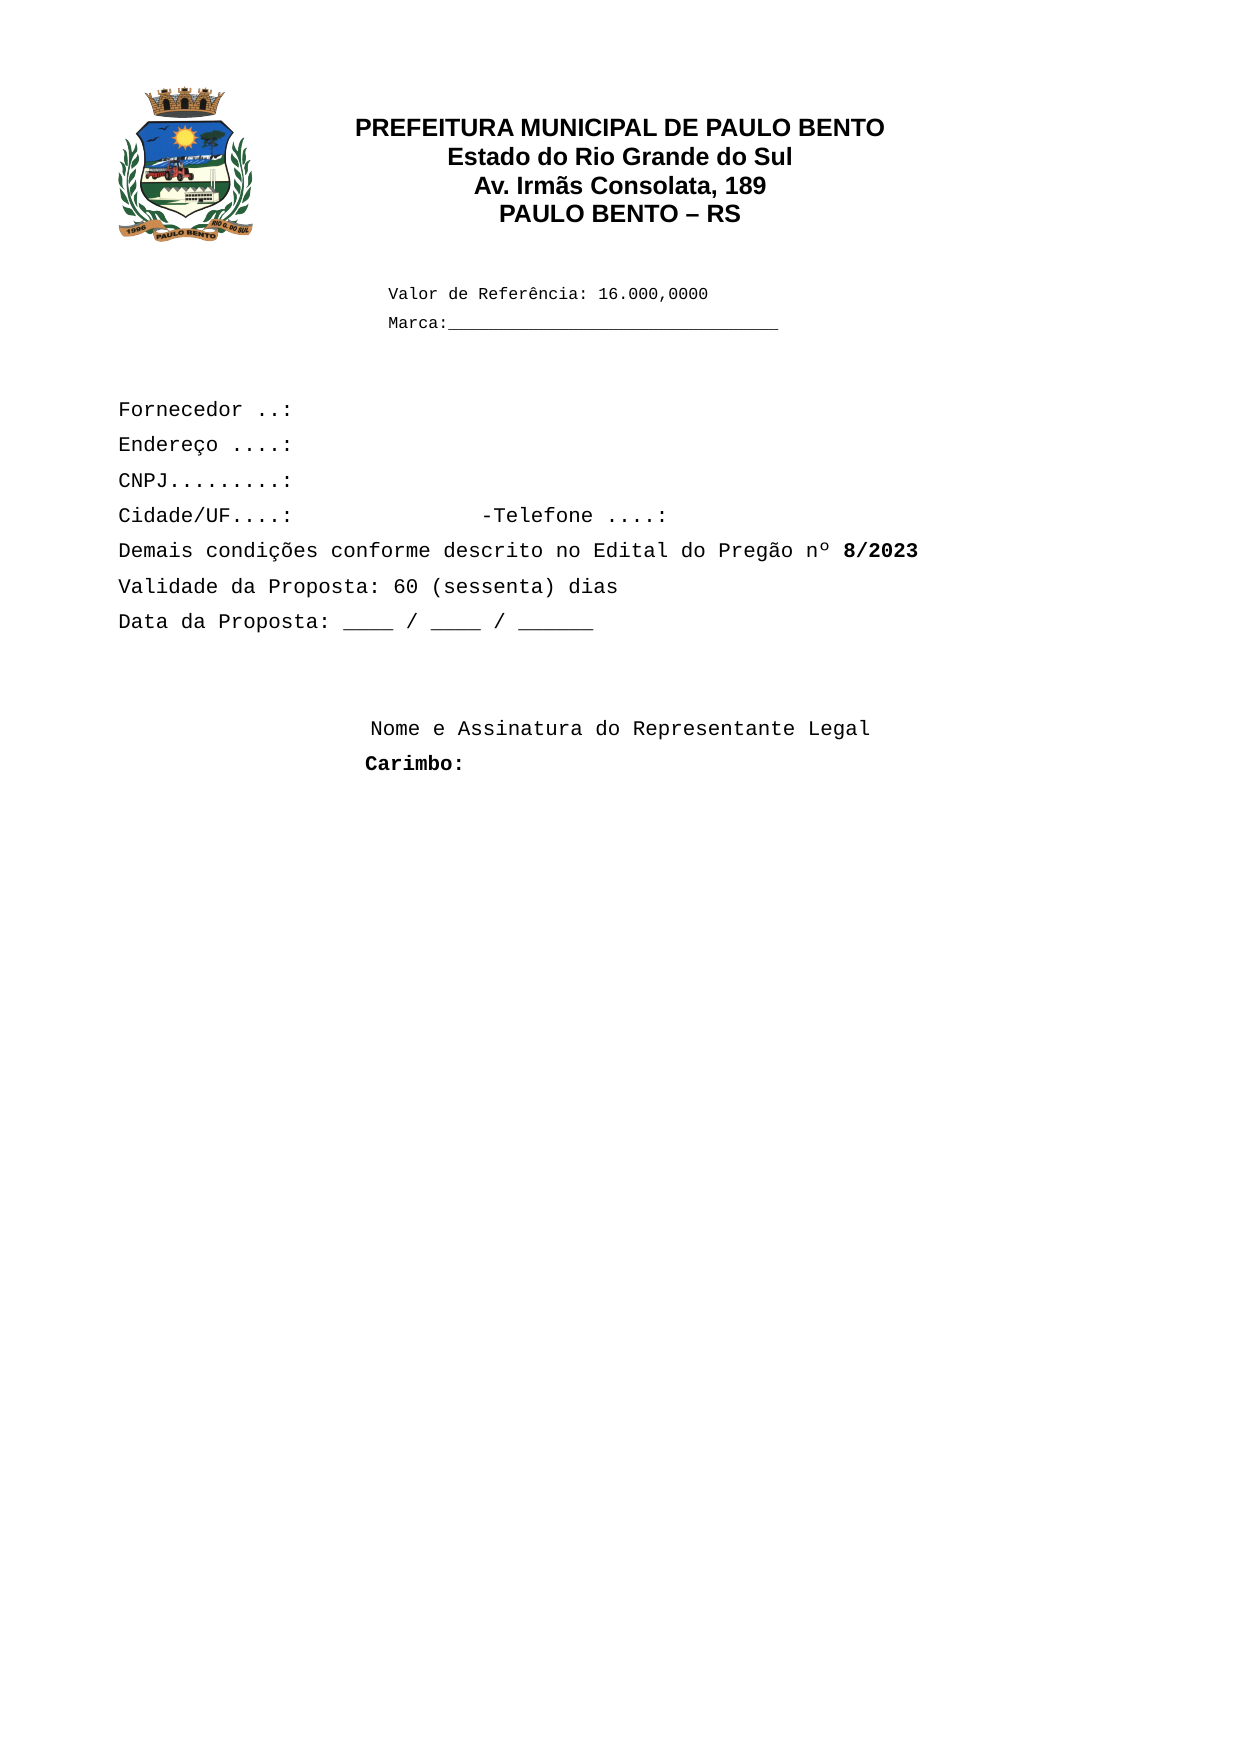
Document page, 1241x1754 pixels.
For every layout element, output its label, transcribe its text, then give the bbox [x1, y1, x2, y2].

text Endereço ....: [118, 434, 1122, 458]
text Fornecedor ..: [118, 399, 1122, 422]
text Cidade/UF....: -Telefone ....: [118, 505, 1122, 529]
text Validade da Proposta: 60 (sessenta) dias [118, 576, 1122, 599]
text Data da Proposta: ____ / ____ / ______ [118, 611, 1122, 635]
text Demais condições conforme descrito no Edital do Pregão nº 8/2023 [118, 541, 1122, 564]
text Carimbo: [118, 753, 1122, 777]
text Nome e Assinatura do Representante Legal [118, 718, 1122, 741]
text CNPJ.........: [118, 470, 1122, 493]
text Valor de Referência: 16.000,0000 Marca:_________________________________ [118, 286, 1122, 361]
